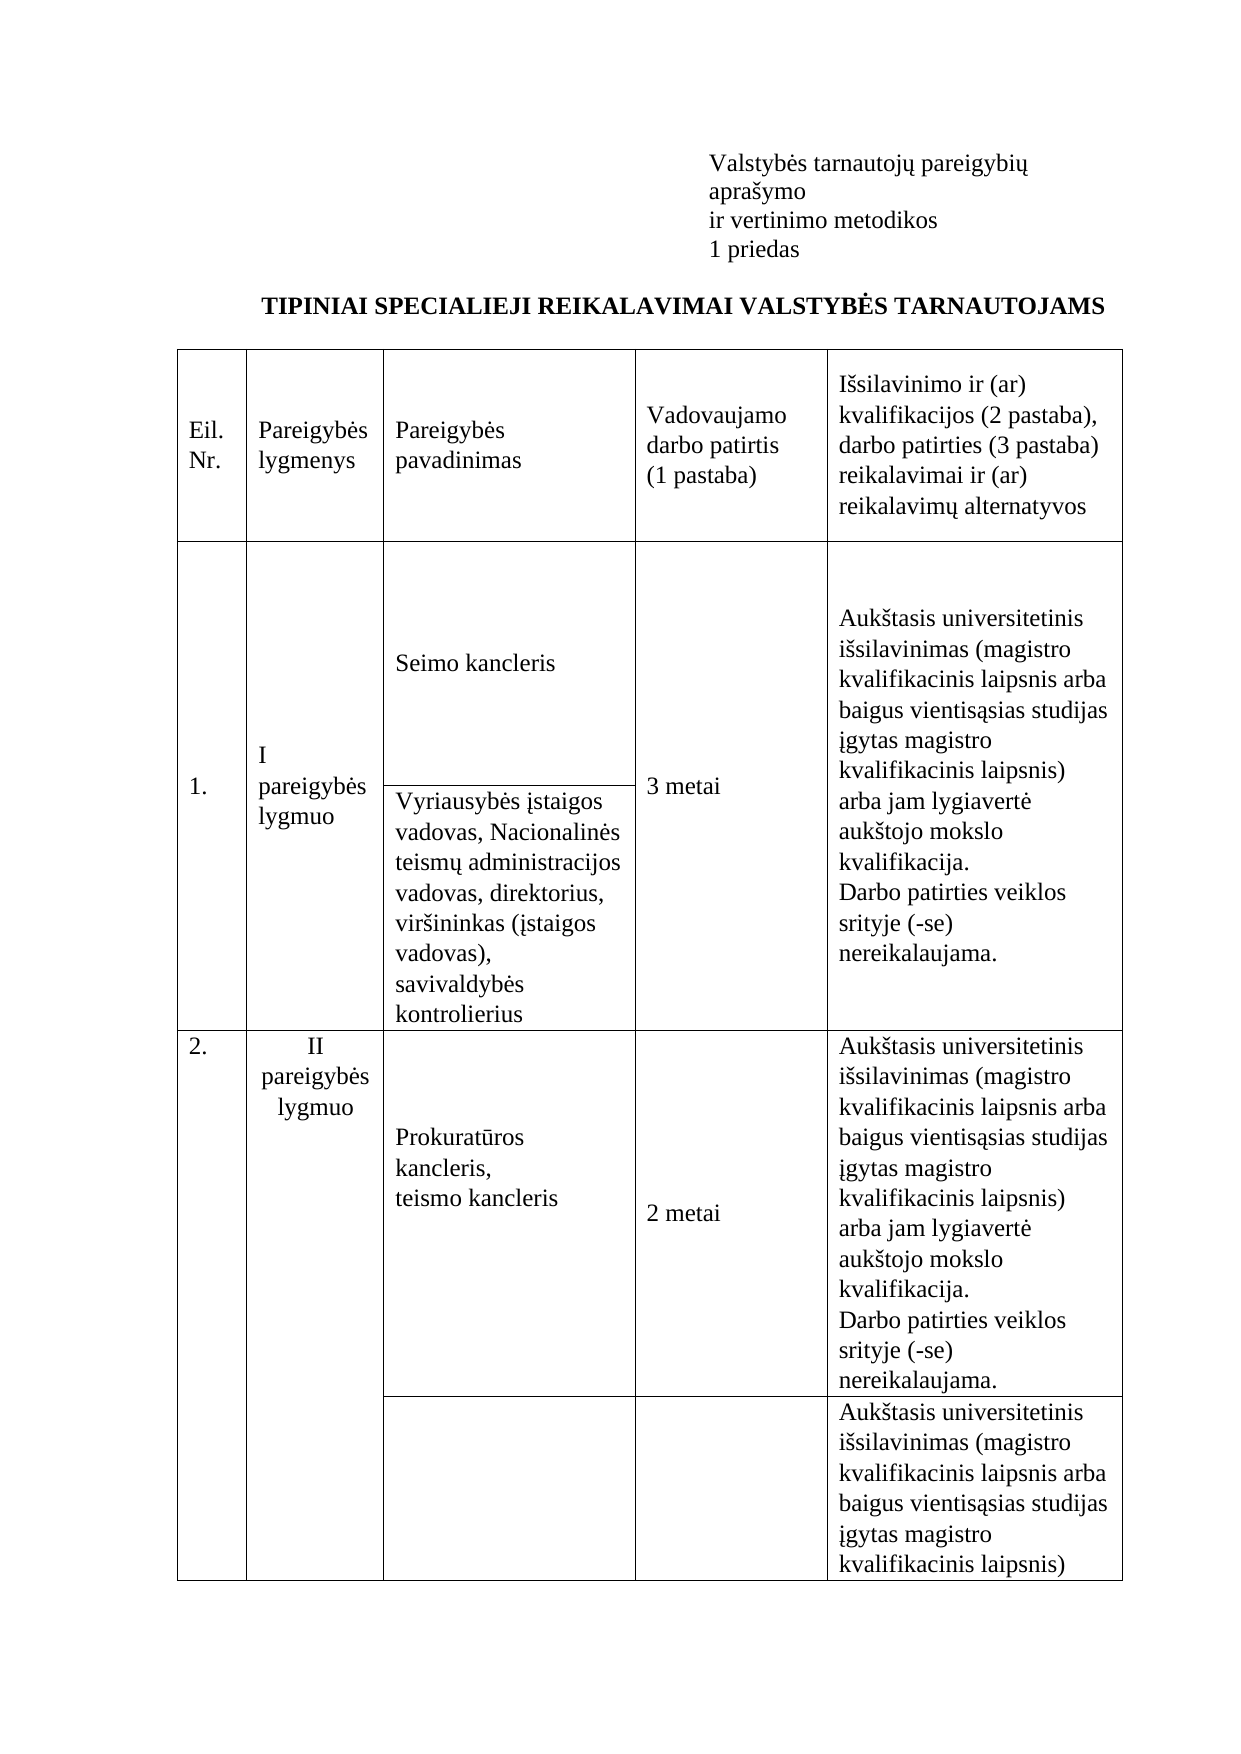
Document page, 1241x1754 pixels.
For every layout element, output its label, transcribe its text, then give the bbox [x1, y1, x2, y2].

table_cell Aukštasis universitetinis išsilavinimas (magistro kvalifikacinis laipsnis arba baigus vientisąsias studijas įgytas magistro kvalifikacinis laipsnis) [828, 1397, 1122, 1579]
table_cell 2 metai [636, 1031, 827, 1396]
table_header Pareigybės pavadinimas [384, 350, 635, 541]
text 1 priedas [709, 234, 1122, 263]
table_cell Seimo kancleris [384, 542, 635, 785]
table_cell Vyriausybės įstaigos vadovas, Nacionalinės teismų administracijos vadovas, direktorius, viršininkas (įstaigos vadovas), savivaldybės kontrolierius [384, 786, 635, 1030]
table_cell 3 metai [636, 542, 827, 1030]
table_cell 2. [178, 1031, 246, 1579]
table_header Vadovaujamo darbo patirtis (1 pastaba) [636, 350, 827, 541]
text TIPINIAI SPECIALIEJI REIKALAVIMAI VALSTYBĖS TARNAUTOJAMS [177, 291, 1122, 320]
table_cell Aukštasis universitetinis išsilavinimas (magistro kvalifikacinis laipsnis arba baigus vientisąsias studijas įgytas magistro kvalifikacinis laipsnis) arba jam lygiavertė aukštojo mokslo kvalifikacija. Darbo patirties veiklos srityje (-se) nereikalaujama. [828, 542, 1122, 1030]
table_cell [384, 1397, 635, 1579]
table_cell II pareigybės lygmuo [247, 1031, 383, 1579]
table_cell Aukštasis universitetinis išsilavinimas (magistro kvalifikacinis laipsnis arba baigus vientisąsias studijas įgytas magistro kvalifikacinis laipsnis) arba jam lygiavertė aukštojo mokslo kvalifikacija. Darbo patirties veiklos srityje (-se) nereikalaujama. [828, 1031, 1122, 1396]
table_header Pareigybės lygmenys [247, 350, 383, 541]
table_cell I pareigybės lygmuo [247, 542, 383, 1030]
table_cell Prokuratūros kancleris, teismo kancleris [384, 1031, 635, 1396]
text aprašymo [709, 176, 1122, 205]
text Valstybės tarnautojų pareigybių [709, 148, 1122, 176]
table_cell 1. [178, 542, 246, 1030]
table_cell [636, 1397, 827, 1579]
table_header Eil. Nr. [178, 350, 246, 541]
text ir vertinimo metodikos [709, 205, 1122, 234]
table_header Išsilavinimo ir (ar) kvalifikacijos (2 pastaba), darbo patirties (3 pastaba) reikalavimai ir (ar) reikalavimų alternatyvos [828, 350, 1122, 541]
